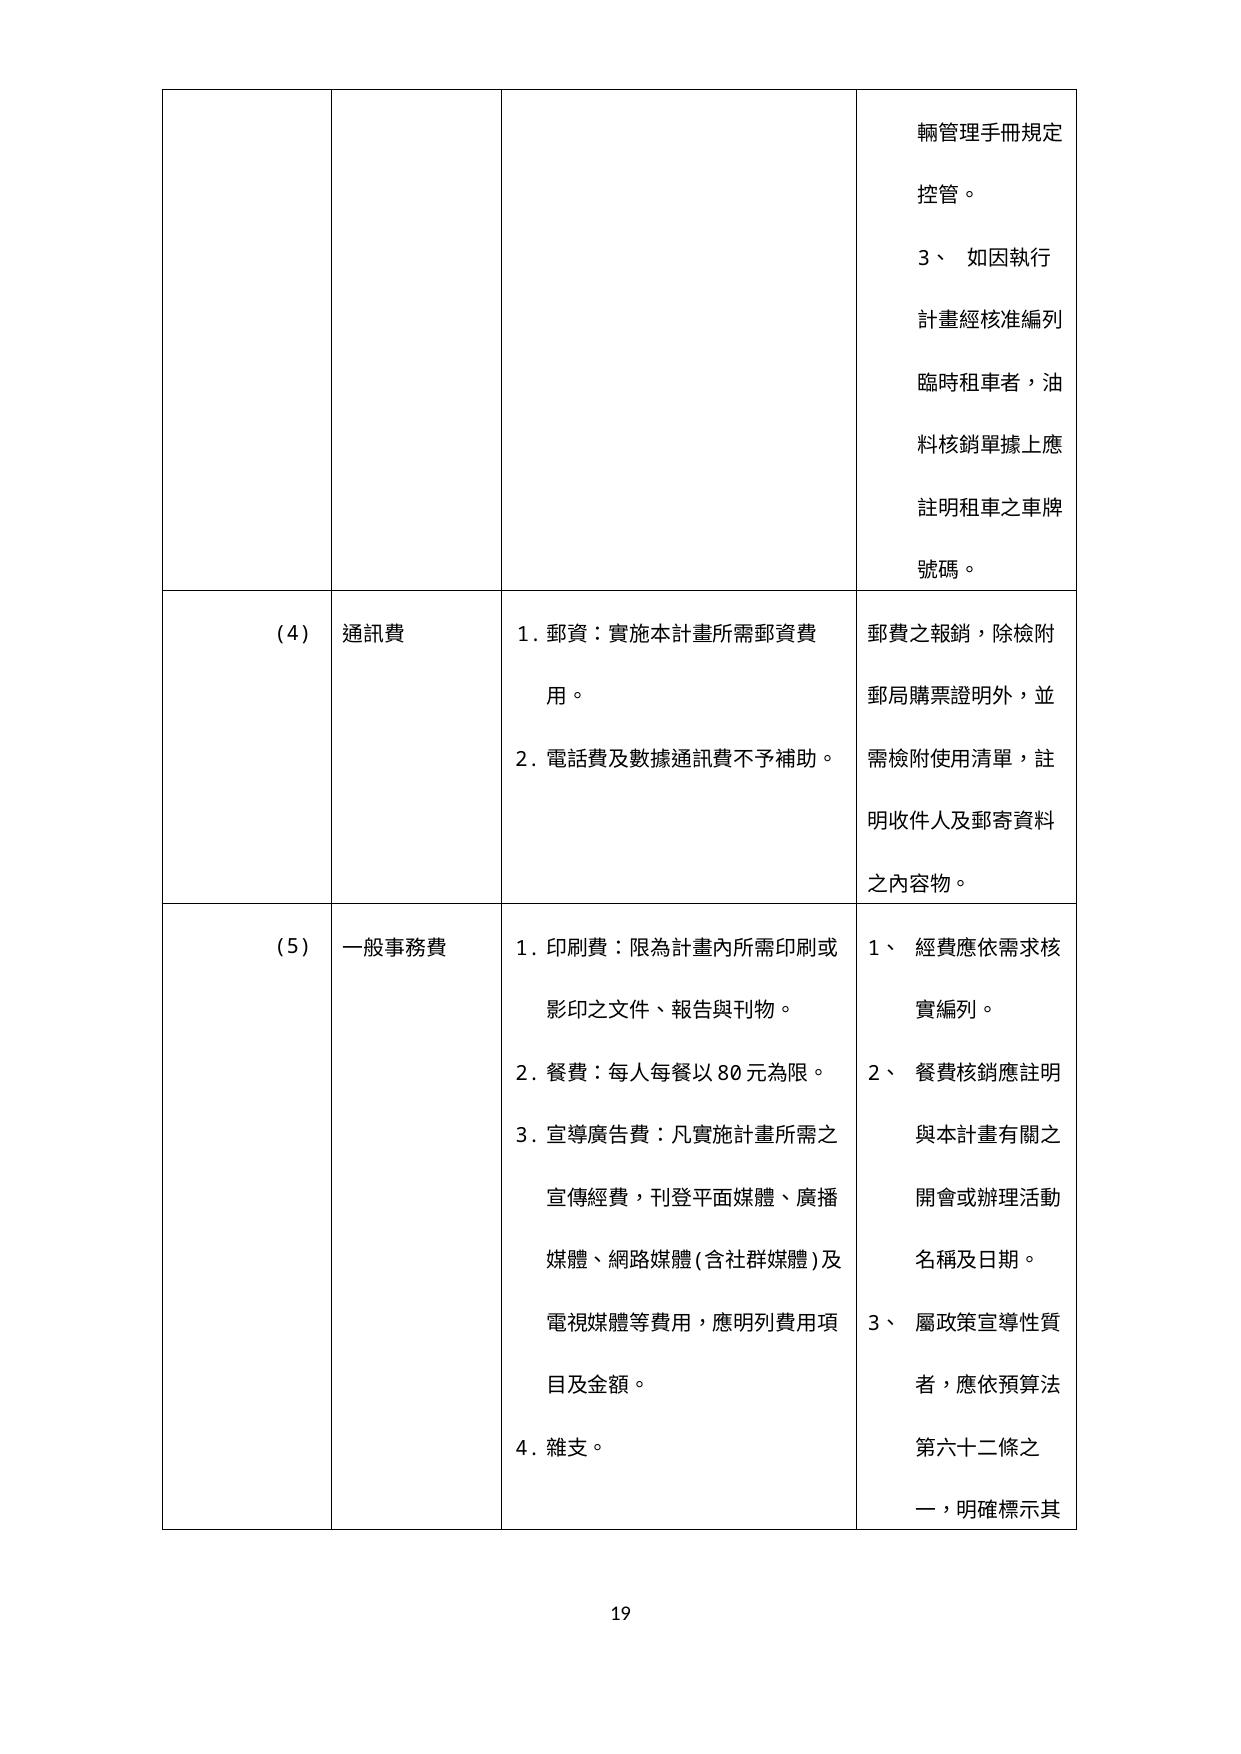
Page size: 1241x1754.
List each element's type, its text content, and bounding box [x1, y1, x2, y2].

table_cell [163, 90, 331, 590]
table_cell 郵費之報銷，除檢附郵局購票證明外，並需檢附使用清單，註明收件人及郵寄資料之內容物。 [857, 591, 1076, 903]
table_cell [163, 904, 331, 1529]
table_cell [502, 90, 856, 590]
table_cell [332, 90, 501, 590]
table_cell 一般事務費 [332, 904, 501, 1529]
table_cell [163, 591, 331, 903]
table_cell 經費應依需求核實編列。 餐費核銷應註明與本計畫有關之開會或辦理活動名稱及日期。 屬政策宣導性質者，應依預算法第六十二條之一，明確標示其 [857, 904, 1076, 1529]
table_cell 應以採購執行計畫所需之物品為限，一般事務性之支出，如照相機、行動電話及電腦、計算機、印表機等不得編列。 編列車輛油料應註明車牌號碼，除計畫內列有車牌號碼者外餘不得報支，且不得編列私有車輛油料預算。油料管理應依車輛管理手冊規定控管。 如因執行計畫經核准編列臨時租車者，油料核銷單據上應註明租車之車牌號碼。 [857, 90, 1076, 590]
table_cell 印刷費：限為計畫內所需印刷或影印之文件、報告與刊物。 餐費：每人每餐以80元為限。 宣導廣告費：凡實施計畫所需之宣傳經費，刊登平面媒體、廣播媒體、網路媒體(含社群媒體)及電視媒體等費用，應明列費用項目及金額。 雜支。 [502, 904, 856, 1529]
table_cell 郵資：實施本計畫所需郵資費用。 電話費及數據通訊費不予補助。 [502, 591, 856, 903]
table_cell 通訊費 [332, 591, 501, 903]
